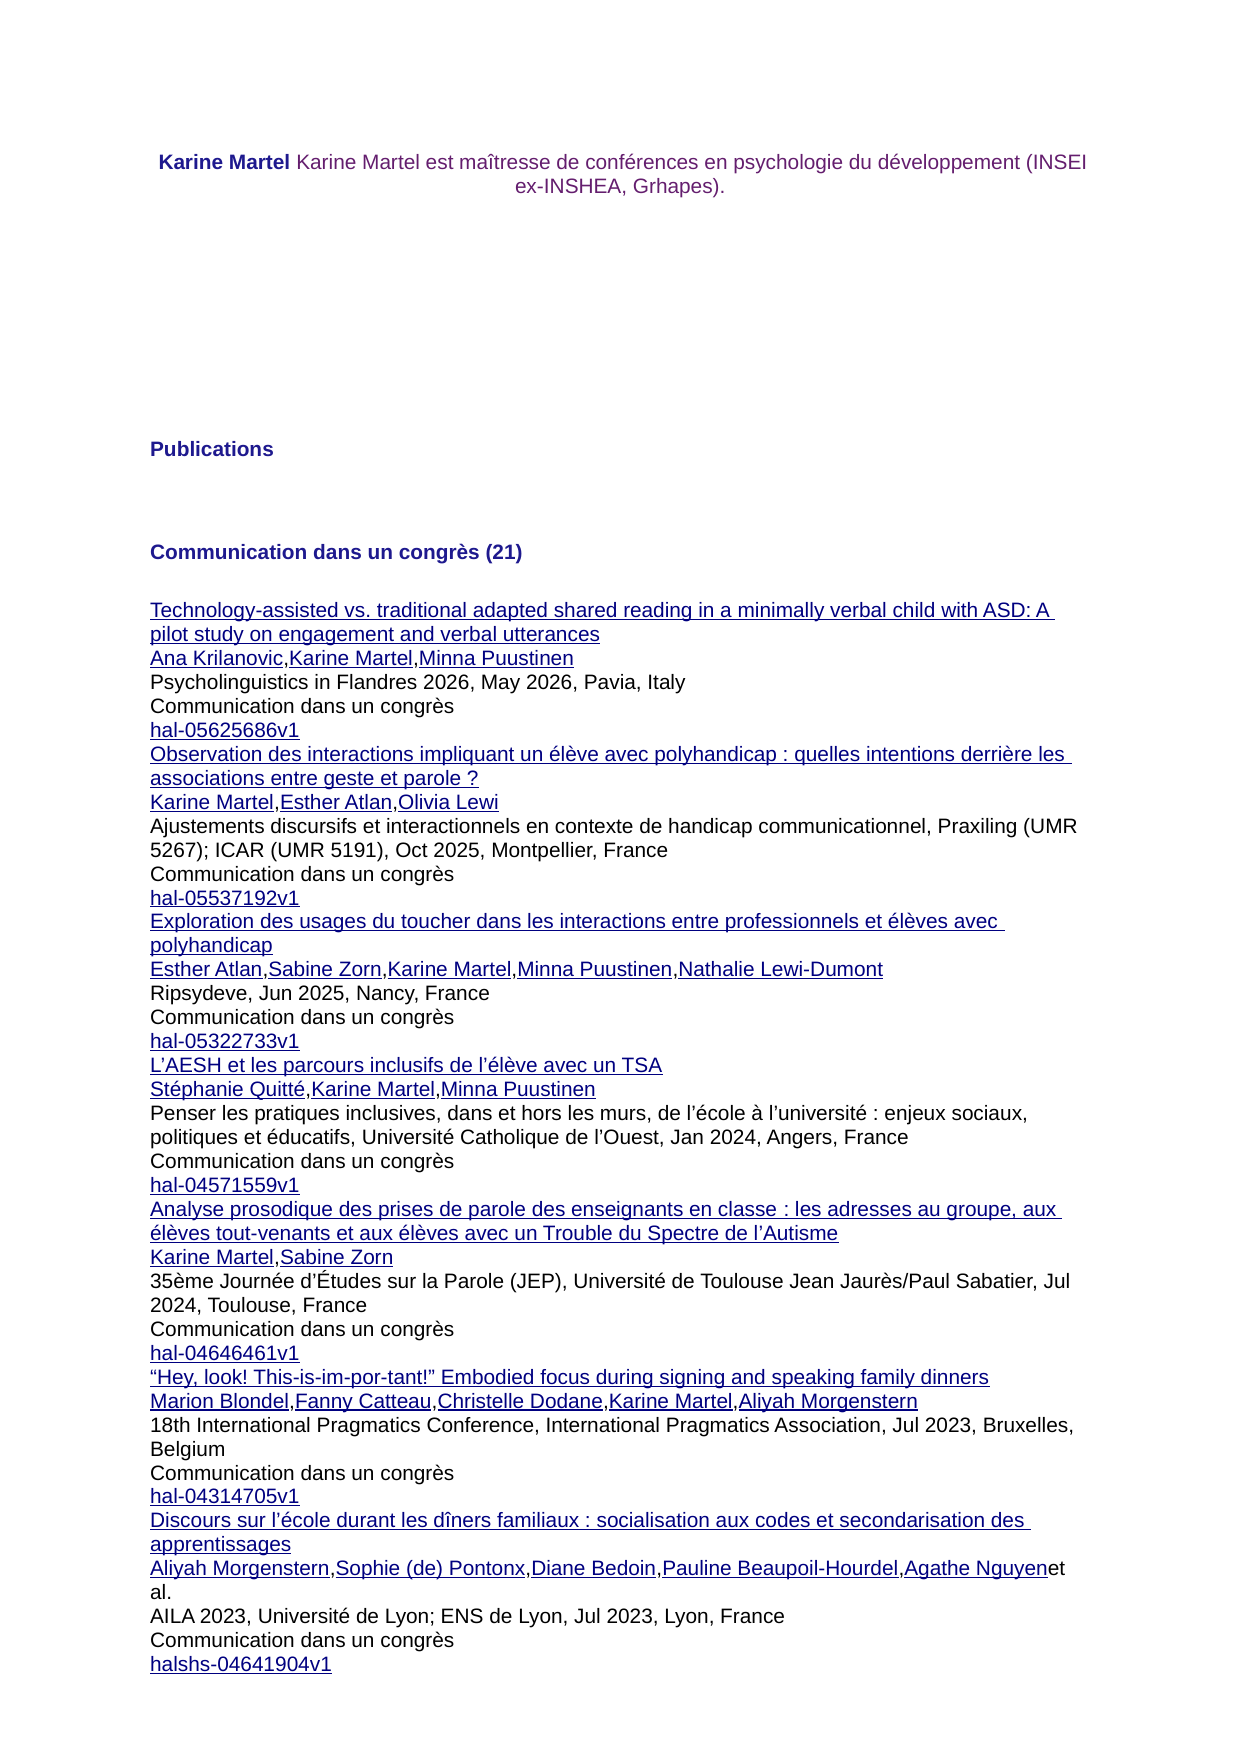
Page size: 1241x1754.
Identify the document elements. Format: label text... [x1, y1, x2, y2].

subtitle Communication dans un congrès (21) [150, 539, 1090, 563]
table_cell Analyse prosodique des prises de parole des enseignants en classe : les adresses au groupe, aux élèves tout-venants et aux élèves avec un Trouble du Spectre de l’Autisme Karine Martel,Sabine Zorn 35ème Journée d’Études sur la Parole (JEP), Université de Toulouse Jean Jaurès/Paul Sabatier, Jul 2024, Toulouse, France Communication dans un congrès hal-04646461v1 [150, 1197, 1090, 1364]
table_cell L’AESH et les parcours inclusifs de l’élève avec un TSA Stéphanie Quitté,Karine Martel,Minna Puustinen Penser les pratiques inclusives, dans et hors les murs, de l’école à l’université : enjeux sociaux, politiques et éducatifs, Université Catholique de l’Ouest, Jan 2024, Angers, France Communication dans un congrès hal-04571559v1 [150, 1053, 1090, 1197]
table_header Technology-assisted vs. traditional adapted shared reading in a minimally verbal child with ASD: A pilot study on engagement and verbal utterances Ana Krilanovic,Karine Martel,Minna Puustinen Psycholinguistics in Flandres 2026, May 2026, Pavia, Italy Communication dans un congrès hal-05625686v1 [150, 598, 1090, 742]
table_cell Observation des interactions impliquant un élève avec polyhandicap : quelles intentions derrière les associations entre geste et parole ? Karine Martel,Esther Atlan,Olivia Lewi Ajustements discursifs et interactionnels en contexte de handicap communicationnel, Praxiling (UMR 5267); ICAR (UMR 5191), Oct 2025, Montpellier, France Communication dans un congrès hal-05537192v1 [150, 742, 1090, 909]
subtitle Karine Martel Karine Martel est maîtresse de conférences en psychologie du développement (INSEI ex-INSHEA, Grhapes). [150, 150, 1090, 198]
table_cell Exploration des usages du toucher dans les interactions entre professionnels et élèves avec polyhandicap Esther Atlan,Sabine Zorn,Karine Martel,Minna Puustinen,Nathalie Lewi-Dumont Ripsydeve, Jun 2025, Nancy, France Communication dans un congrès hal-05322733v1 [150, 909, 1090, 1053]
table_cell “Hey, look! This-is-im-por-tant!” Embodied focus during signing and speaking family dinners Marion Blondel,Fanny Catteau,Christelle Dodane,Karine Martel,Aliyah Morgenstern 18th International Pragmatics Conference, International Pragmatics Association, Jul 2023, Bruxelles, Belgium Communication dans un congrès hal-04314705v1 [150, 1365, 1090, 1508]
table_cell Discours sur l’école durant les dîners familiaux : socialisation aux codes et secondarisation des apprentissages Aliyah Morgenstern,Sophie (de) Pontonx,Diane Bedoin,Pauline Beaupoil-Hourdel,Agathe Nguyenet al. AILA 2023, Université de Lyon; ENS de Lyon, Jul 2023, Lyon, France Communication dans un congrès halshs-04641904v1 [150, 1508, 1090, 1676]
subtitle Publications [150, 436, 1090, 460]
